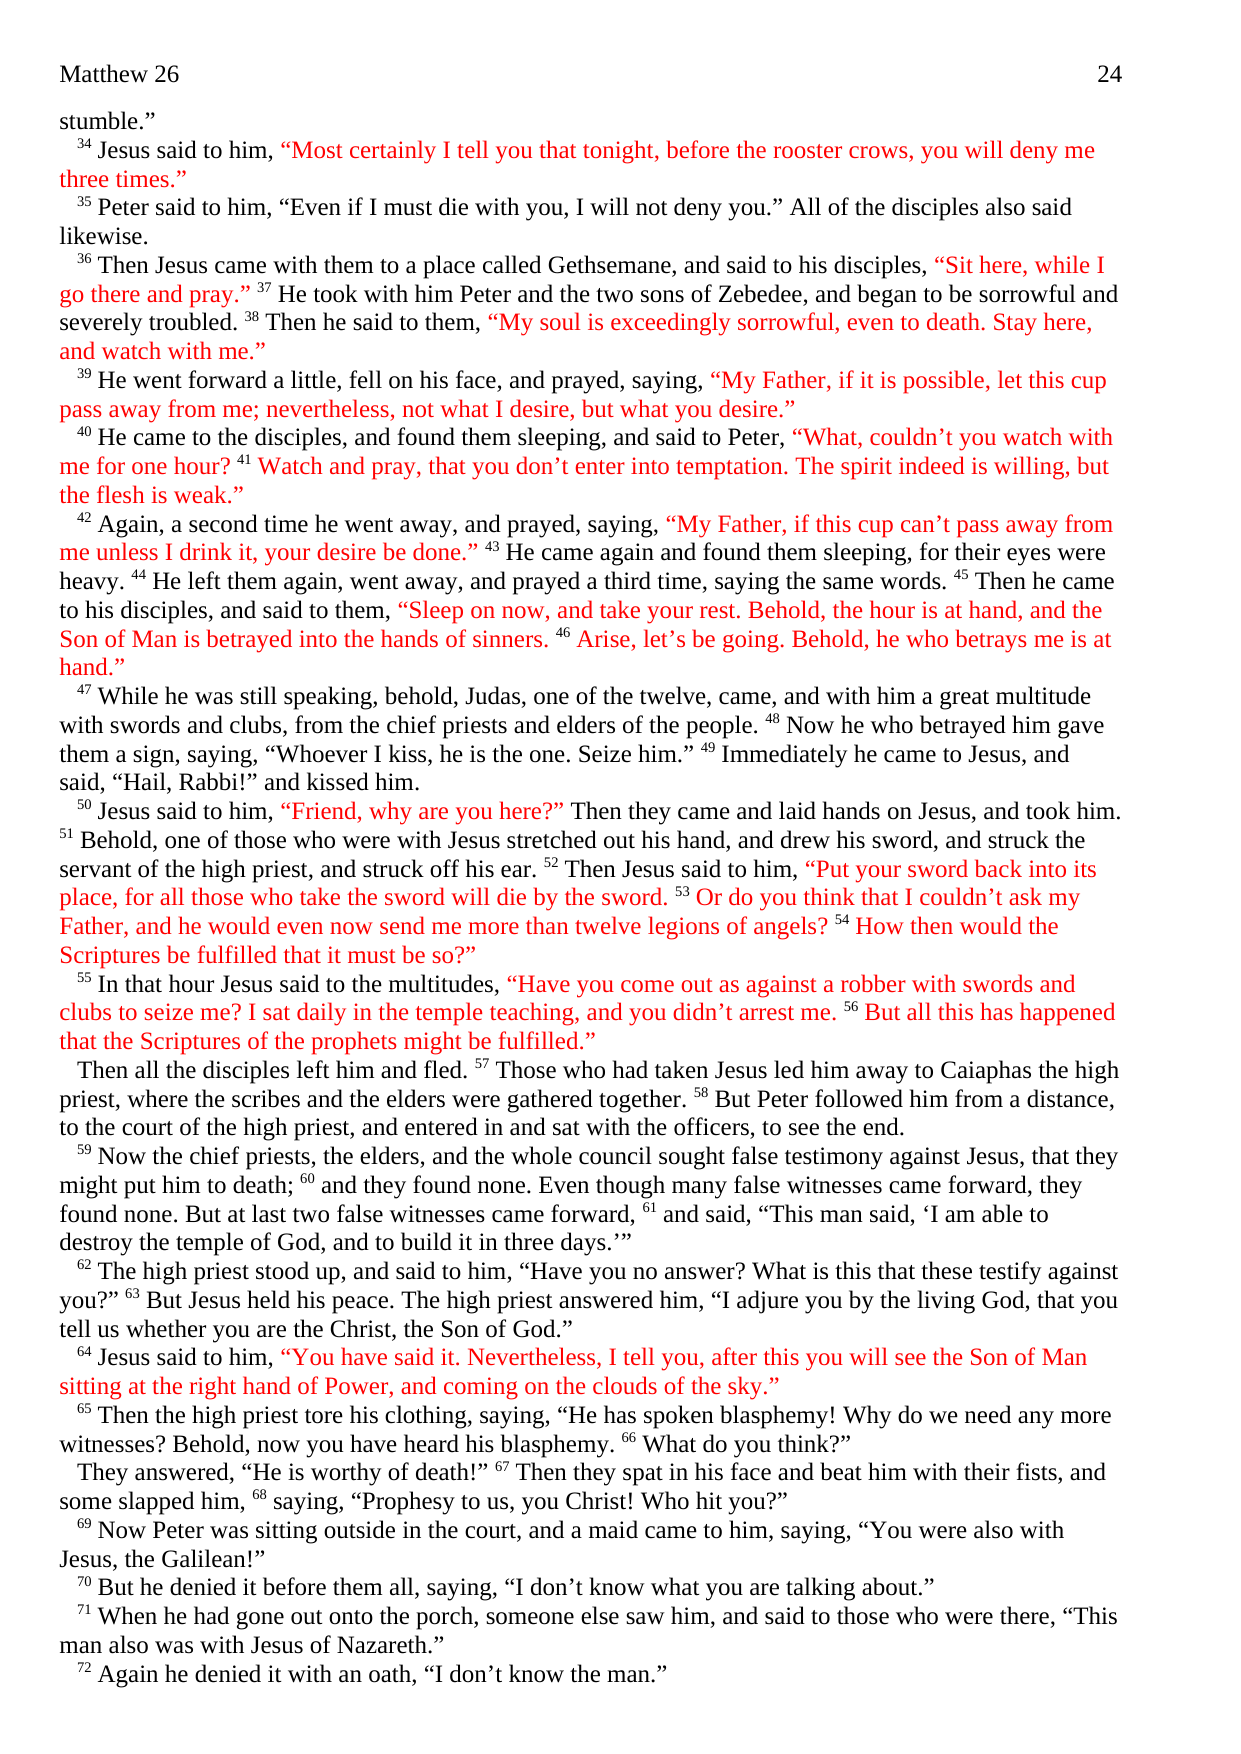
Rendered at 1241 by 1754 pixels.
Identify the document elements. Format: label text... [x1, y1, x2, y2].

text Then all the disciples left him and fled. 57 Those who had taken Jesus led him away to Caiaphas the high priest, where the scribes and the elders were gathered together. 58 But Peter followed him from a distance, to the court of the high priest, and entered in and sat with the officers, to see the end. [59, 1055, 1122, 1141]
text 47 While he was still speaking, behold, Judas, one of the twelve, came, and with him a great multitude with swords and clubs, from the chief priests and elders of the people. 48 Now he who betrayed him gave them a sign, saying, “Whoever I kiss, he is the one. Seize him.” 49 Immediately he came to Jesus, and said, “Hail, Rabbi!” and kissed him. [59, 681, 1122, 796]
text 64 Jesus said to him, “You have said it. Nevertheless, I tell you, after this you will see the Son of Man sitting at the right hand of Power, and coming on the clouds of the sky.” [59, 1342, 1122, 1400]
text 55 In that hour Jesus said to the multitudes, “Have you come out as against a robber with swords and clubs to seize me? I sat daily in the temple teaching, and you didn’t arrest me. 56 But all this has happened that the Scriptures of the prophets might be fulfilled.” [59, 969, 1122, 1055]
text 42 Again, a second time he went away, and prayed, saying, “My Father, if this cup can’t pass away from me unless I drink it, your desire be done.” 43 He came again and found them sleeping, for their eyes were heavy. 44 He left them again, went away, and prayed a third time, saying the same words. 45 Then he came to his disciples, and said to them, “Sleep on now, and take your rest. Behold, the hour is at hand, and the Son of Man is betrayed into the hands of sinners. 46 Arise, let’s be going. Behold, he who betrays me is at hand.” [59, 509, 1122, 681]
text 72 Again he denied it with an oath, “I don’t know the man.” [59, 1659, 1122, 1687]
text 69 Now Peter was sitting outside in the court, and a maid came to him, saying, “You were also with Jesus, the Galilean!” [59, 1515, 1122, 1572]
text 70 But he denied it before them all, saying, “I don’t know what you are talking about.” [59, 1572, 1122, 1601]
text 39 He went forward a little, fell on his face, and prayed, saying, “My Father, if it is possible, let this cup pass away from me; nevertheless, not what I desire, but what you desire.” [59, 365, 1122, 422]
text 34 Jesus said to him, “Most certainly I tell you that tonight, before the rooster crows, you will deny me three times.” [59, 135, 1122, 192]
text 40 He came to the disciples, and found them sleeping, and said to Peter, “What, couldn’t you watch with me for one hour? 41 Watch and pray, that you don’t enter into temptation. The spirit indeed is willing, but the flesh is weak.” [59, 422, 1122, 509]
text 71 When he had gone out onto the porch, someone else saw him, and said to those who were there, “This man also was with Jesus of Nazareth.” [59, 1601, 1122, 1659]
text 36 Then Jesus came with them to a place called Gethsemane, and said to his disciples, “Sit here, while I go there and pray.” 37 He took with him Peter and the two sons of Zebedee, and began to be sorrowful and severely troubled. 38 Then he said to them, “My soul is exceedingly sorrowful, even to death. Stay here, and watch with me.” [59, 250, 1122, 365]
text 65 Then the high priest tore his clothing, saying, “He has spoken blasphemy! Why do we need any more witnesses? Behold, now you have heard his blasphemy. 66 What do you think?” [59, 1400, 1122, 1457]
text 50 Jesus said to him, “Friend, why are you here?” Then they came and laid hands on Jesus, and took him. 51 Behold, one of those who were with Jesus stretched out his hand, and drew his sword, and struck the servant of the high priest, and struck off his ear. 52 Then Jesus said to him, “Put your sword back into its place, for all those who take the sword will die by the sword. 53 Or do you think that I couldn’t ask my Father, and he would even now send me more than twelve legions of angels? 54 How then would the Scriptures be fulfilled that it must be so?” [59, 796, 1122, 969]
text 35 Peter said to him, “Even if I must die with you, I will not deny you.” All of the disciples also said likewise. [59, 192, 1122, 250]
text stumble.” [59, 106, 1122, 135]
text 62 The high priest stood up, and said to him, “Have you no answer? What is this that these testify against you?” 63 But Jesus held his peace. The high priest answered him, “I adjure you by the living God, that you tell us whether you are the Christ, the Son of God.” [59, 1256, 1122, 1342]
text They answered, “He is worthy of death!” 67 Then they spat in his face and beat him with their fists, and some slapped him, 68 saying, “Prophesy to us, you Christ! Who hit you?” [59, 1457, 1122, 1515]
text 59 Now the chief priests, the elders, and the whole council sought false testimony against Jesus, that they might put him to death; 60 and they found none. Even though many false witnesses came forward, they found none. But at last two false witnesses came forward, 61 and said, “This man said, ‘I am able to destroy the temple of God, and to build it in three days.’” [59, 1141, 1122, 1256]
